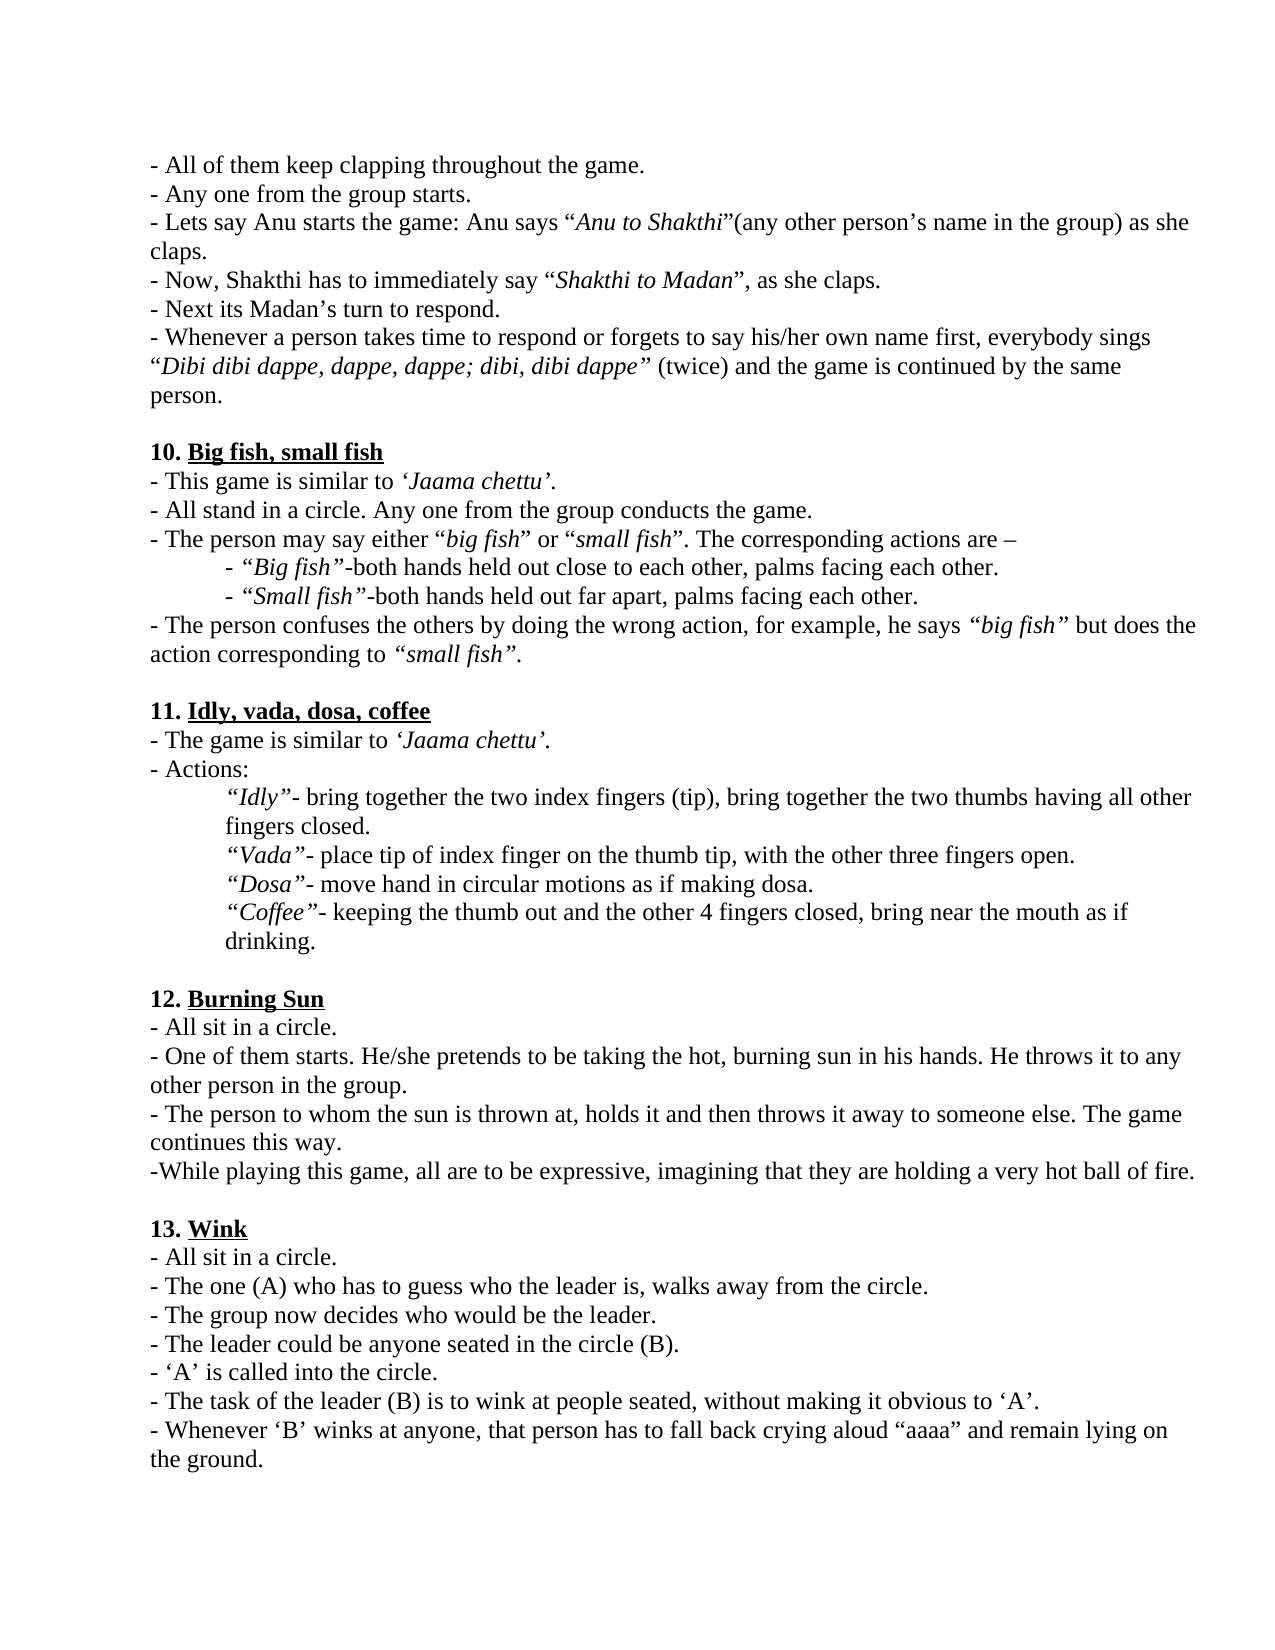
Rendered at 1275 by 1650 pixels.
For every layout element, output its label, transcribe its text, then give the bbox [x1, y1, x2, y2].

text - Whenever ‘B’ winks at anyone, that person has to fall back crying aloud “aaaa” and remain lying on the ground. [150, 1415, 1200, 1472]
text - Lets say Anu starts the game: Anu says “Anu to Shakthi”(any other person’s name in the group) as she claps. [150, 207, 1200, 265]
text - This game is similar to ‘Jaama chettu’. [150, 466, 1200, 495]
text - “Big fish”-both hands held out close to each other, palms facing each other. [225, 552, 1200, 581]
text - Any one from the group starts. [150, 179, 1200, 207]
text - All of them keep clapping throughout the game. [150, 150, 1200, 179]
text - The person confuses the others by doing the wrong action, for example, he says “big fish” but does the action corresponding to “small fish”. [150, 610, 1200, 667]
text - ‘A’ is called into the circle. [150, 1357, 1200, 1386]
text - The task of the leader (B) is to wink at people seated, without making it obvious to ‘A’. [150, 1386, 1200, 1415]
text - Whenever a person takes time to respond or forgets to say his/her own name first, everybody sings “Dibi dibi dappe, dappe, dappe; dibi, dibi dappe” (twice) and the game is continued by the same person. [150, 322, 1200, 409]
text - Now, Shakthi has to immediately say “Shakthi to Madan”, as she claps. [150, 265, 1200, 294]
text - The leader could be anyone seated in the circle (B). [150, 1329, 1200, 1357]
text - “Small fish”-both hands held out far apart, palms facing each other. [225, 581, 1200, 610]
text “Dosa”- move hand in circular motions as if making dosa. [225, 869, 1200, 897]
text - All stand in a circle. Any one from the group conducts the game. [150, 495, 1200, 524]
text - All sit in a circle. [150, 1012, 1200, 1041]
text “Idly”- bring together the two index fingers (tip), bring together the two thumbs having all other fingers closed. [225, 782, 1200, 840]
text 13. Wink [150, 1214, 1200, 1242]
text -While playing this game, all are to be expressive, imagining that they are holding a very hot ball of fire. [150, 1156, 1200, 1185]
text - One of them starts. He/she pretends to be taking the hot, burning sun in his hands. He throws it to any other person in the group. [150, 1041, 1200, 1099]
text - The person may say either “big fish” or “small fish”. The corresponding actions are – [150, 524, 1200, 552]
text - Next its Madan’s turn to respond. [150, 294, 1200, 322]
text 11. Idly, vada, dosa, coffee [150, 696, 1200, 725]
text - The person to whom the sun is thrown at, holds it and then throws it away to someone else. The game continues this way. [150, 1099, 1200, 1156]
text - The one (A) who has to guess who the leader is, walks away from the circle. [150, 1271, 1200, 1300]
text 10. Big fish, small fish [150, 437, 1200, 466]
text “Vada”- place tip of index finger on the thumb tip, with the other three fingers open. [225, 840, 1200, 869]
text - Actions: [150, 754, 1200, 782]
text 12. Burning Sun [150, 984, 1200, 1012]
text - The group now decides who would be the leader. [150, 1300, 1200, 1329]
text “Coffee”- keeping the thumb out and the other 4 fingers closed, bring near the mouth as if drinking. [225, 897, 1200, 955]
text - The game is similar to ‘Jaama chettu’. [150, 725, 1200, 754]
text - All sit in a circle. [150, 1242, 1200, 1271]
